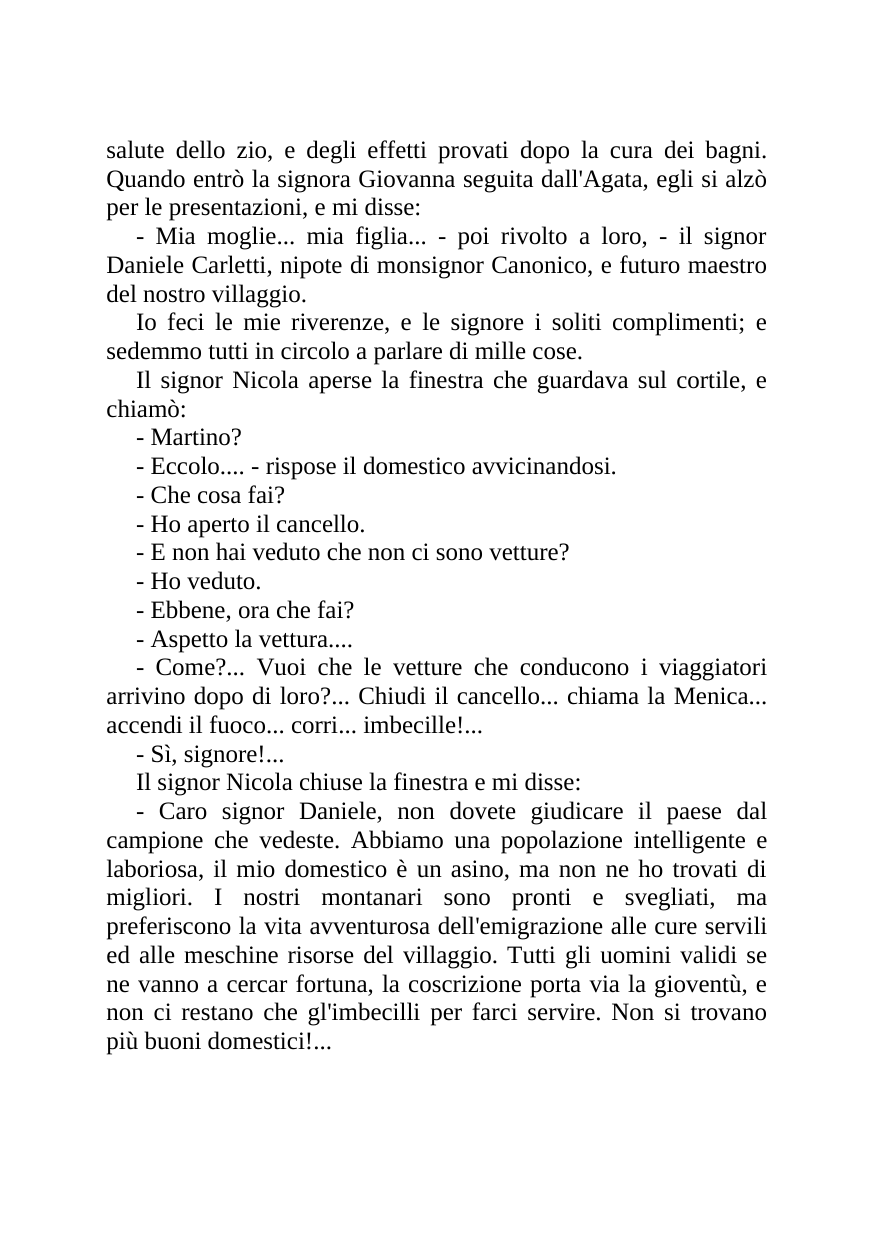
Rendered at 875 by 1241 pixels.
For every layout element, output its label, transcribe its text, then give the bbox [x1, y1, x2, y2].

text salute dello zio, e degli effetti provati dopo la cura dei bagni. Quando entrò la signora Giovanna seguita dall'Agata, egli si alzò per le presentazioni, e mi disse: [106, 135, 768, 221]
text - Eccolo.... - rispose il domestico avvicinandosi. [106, 451, 768, 480]
text Il signor Nicola aperse la finestra che guardava sul cortile, e chiamò: [106, 365, 768, 422]
text - Come?... Vuoi che le vetture che conducono i viaggiatori arrivino dopo di loro?... Chiudi il cancello... chiama la Menica... accendi il fuoco... corri... imbecille!... [106, 652, 768, 739]
text - Caro signor Daniele, non dovete giudicare il paese dal campione che vedeste. Abbiamo una popolazione intelligente e laboriosa, il mio domestico è un asino, ma non ne ho trovati di migliori. I nostri montanari sono pronti e svegliati, ma preferiscono la vita avventurosa dell'emigrazione alle cure servili ed alle meschine risorse del villaggio. Tutti gli uomini validi se ne vanno a cercar fortuna, la coscrizione porta via la gioventù, e non ci restano che gl'imbecilli per farci servire. Non si trovano più buoni domestici!... [106, 796, 768, 1055]
text Il signor Nicola chiuse la finestra e mi disse: [106, 767, 768, 796]
text Io feci le mie riverenze, e le signore i soliti complimenti; e sedemmo tutti in circolo a parlare di mille cose. [106, 307, 768, 365]
text - Ho veduto. [106, 566, 768, 595]
text - Ebbene, ora che fai? [106, 595, 768, 624]
text - Sì, signore!... [106, 739, 768, 767]
text - E non hai veduto che non ci sono vetture? [106, 537, 768, 566]
text - Che cosa fai? [106, 480, 768, 509]
text - Ho aperto il cancello. [106, 509, 768, 537]
text - Aspetto la vettura.... [106, 624, 768, 652]
text - Mia moglie... mia figlia... - poi rivolto a loro, - il signor Daniele Carletti, nipote di monsignor Canonico, e futuro maestro del nostro villaggio. [106, 221, 768, 307]
text - Martino? [106, 422, 768, 451]
